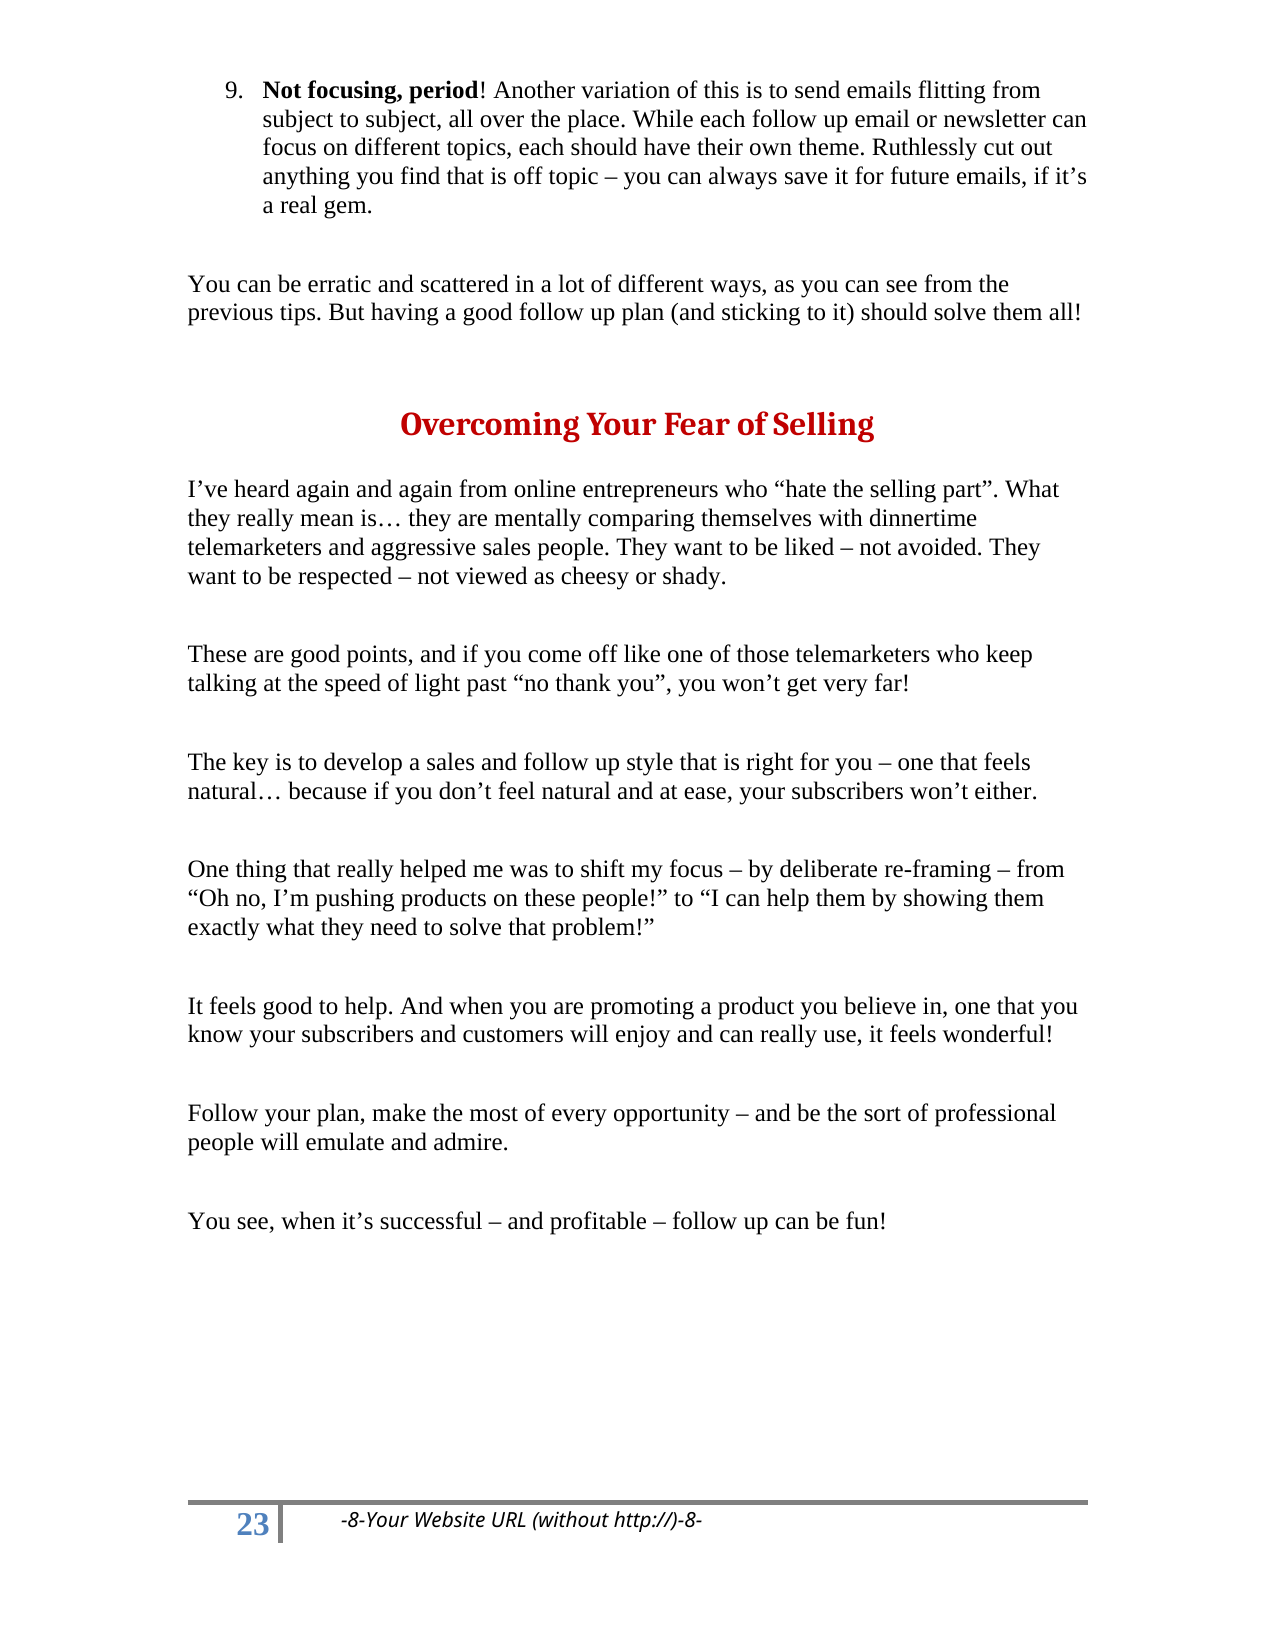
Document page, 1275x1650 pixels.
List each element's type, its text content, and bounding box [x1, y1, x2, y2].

list Not focusing, period! Another variation of this is to send emails flitting from subject to subject, all over the place. While each follow up email or newsletter can focus on different topics, each should have their own theme. Ruthlessly cut out anything you find that is off topic – you can always save it for future emails, if it’s a real gem. [225, 75, 1087, 219]
text One thing that really helped me was to shift my focus – by deliberate re-framing – from “Oh no, I’m pushing products on these people!” to “I can help them by showing them exactly what they need to solve that problem!” [187, 854, 1087, 941]
text You can be erratic and scattered in a lot of different ways, as you can see from the previous tips. But having a good follow up plan (and sticking to it) should solve them all! [187, 269, 1087, 355]
text Follow your plan, make the most of every opportunity – and be the sort of professional people will emulate and admire. [187, 1098, 1087, 1156]
text It feels good to help. And when you are promoting a product you believe in, one that you know your subscribers and customers will enjoy and can really use, it feels wonderful! [187, 991, 1087, 1048]
text You see, when it’s successful – and profitable – follow up can be fun! [187, 1206, 1087, 1234]
subtitle Overcoming Your Fear of Selling [187, 405, 1087, 443]
text These are good points, and if you come off like one of those telemarketers who keep talking at the speed of light past “no thank you”, you won’t get very far! [187, 639, 1087, 697]
text The key is to develop a sales and follow up style that is right for you – one that feels natural… because if you don’t feel natural and at ease, your subscribers won’t either. [187, 747, 1087, 804]
text I’ve heard again and again from online entrepreneurs who “hate the selling part”. What they really mean is… they are mentally comparing themselves with dinnertime telemarketers and aggressive sales people. They want to be liked – not avoided. They want to be respected – not viewed as cheesy or shady. [187, 474, 1087, 589]
